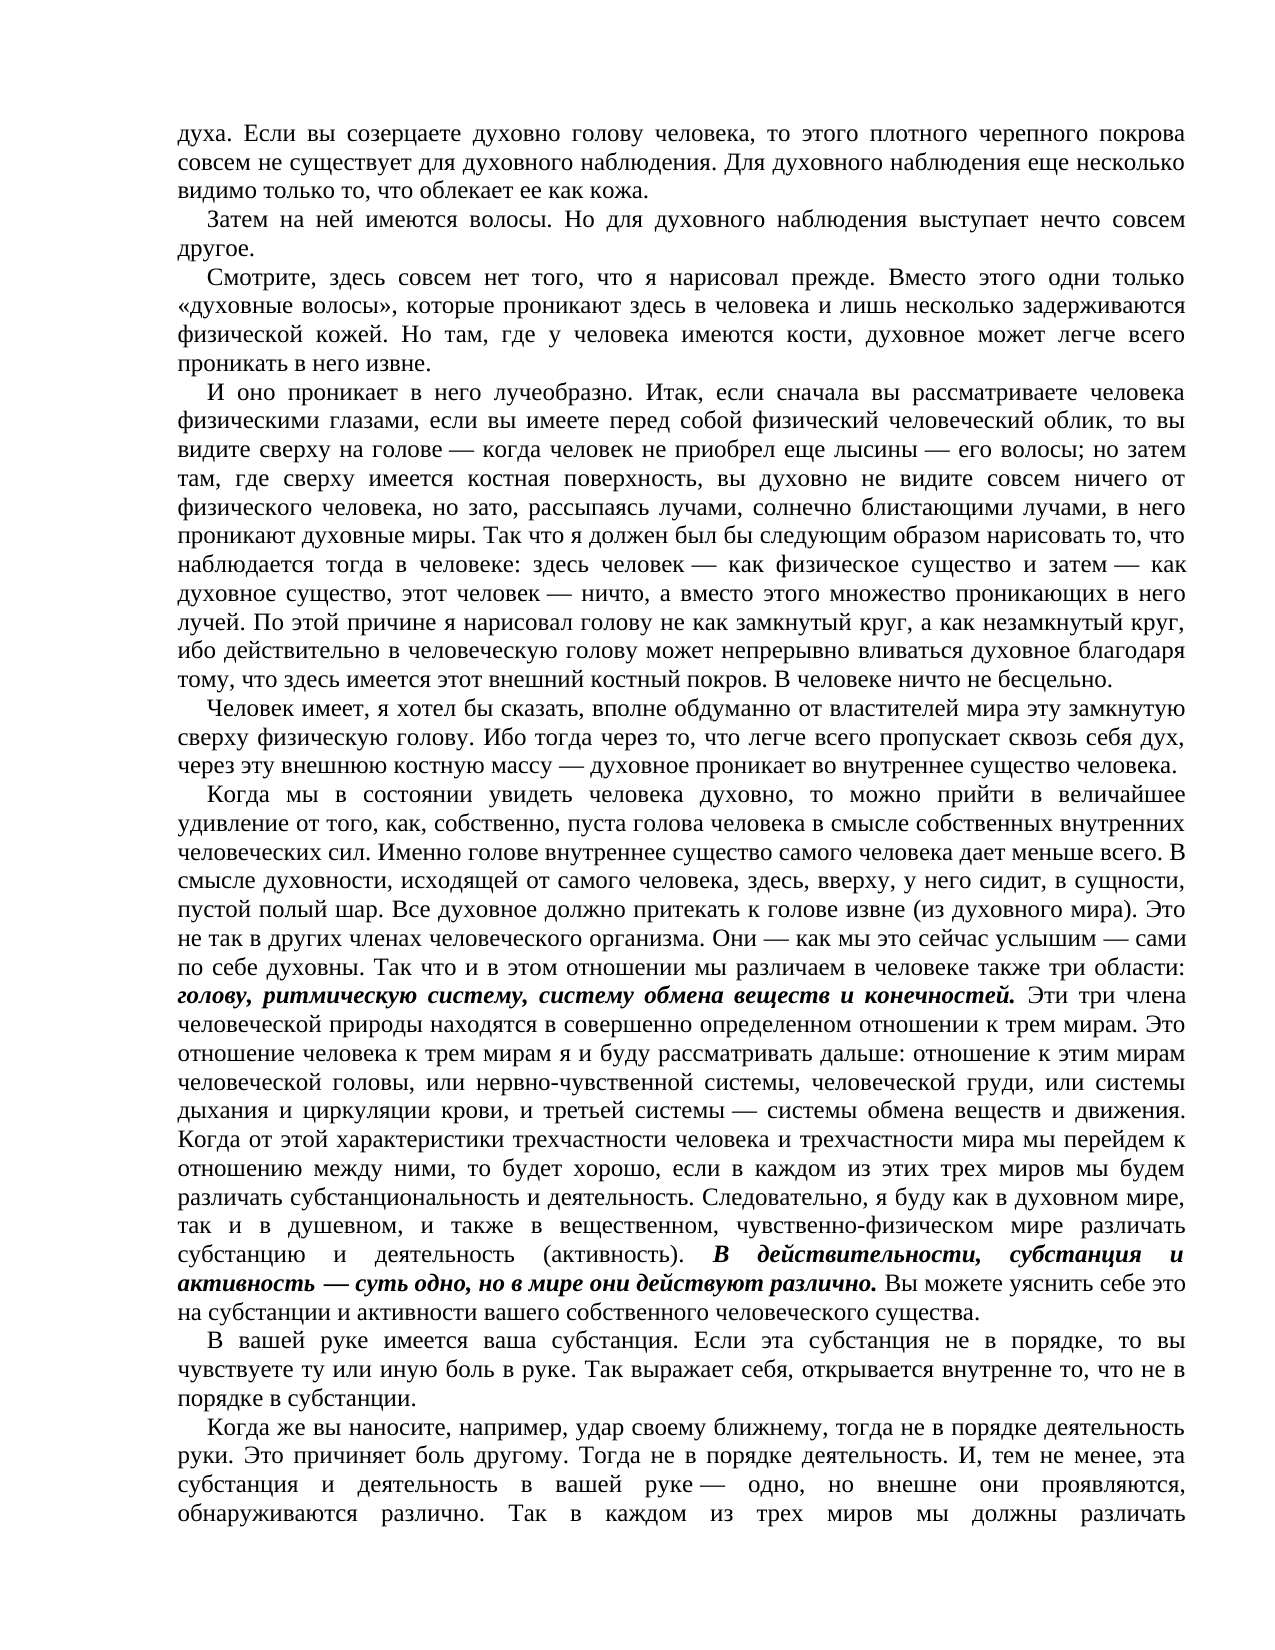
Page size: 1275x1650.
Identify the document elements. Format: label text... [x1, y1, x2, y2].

text духа. Если вы созерцаете духовно голову человека, то этого плотного черепного покрова совсем не существует для духовного наблюдения. Для духовного наблюдения еще несколько видимо только то, что облекает ее как кожа. [177, 118, 1186, 204]
text Человек имеет, я хотел бы сказать, вполне обдуманно от властителей мира эту замкнутую сверху физическую голову. Ибо тогда через то, что легче всего пропускает сквозь себя дух, через эту внешнюю костную массу — духовное проникает во внутреннее существо человека. [177, 693, 1186, 779]
text И оно проникает в него лучеобразно. Итак, если сначала вы рассматриваете человека физическими глазами, если вы имеете перед собой физический человеческий облик, то вы видите сверху на голове — когда человек не приобрел еще лысины — его волосы; но затем там, где сверху имеется костная поверхность, вы духовно не видите совсем ничего от физического человека, но зато, рассыпаясь лучами, солнечно блистающими лучами, в него проникают духовные миры. Так что я должен был бы следующим образом нарисовать то, что наблюдается тогда в человеке: здесь человек — как физическое существо и затем — как духовное существо, этот человек — ничто, а вместо этого множество проникающих в него лучей. По этой причине я нарисовал голову не как замкнутый круг, а как незамкнутый круг, ибо действительно в человеческую голову может непрерывно вливаться духовное благодаря тому, что здесь имеется этот внешний костный покров. В человеке ничто не бесцельно. [177, 377, 1186, 693]
text Когда же вы наносите, например, удар своему ближнему, тогда не в порядке деятельность руки. Это причиняет боль другому. Тогда не в порядке деятельность. И, тем не менее, эта субстанция и деятельность в вашей руке — одно, но внешне они проявляются, обнаруживаются различно. Так в каждом из трех миров мы должны различать [177, 1412, 1186, 1527]
text Смотрите, здесь совсем нет того, что я нарисовал прежде. Вместо этого одни только «духовные волосы», которые проникают здесь в человека и лишь несколько задерживаются физической кожей. Но там, где у человека имеются кости, духовное может легче всего проникать в него извне. [177, 262, 1186, 377]
text Когда мы в состоянии увидеть человека духовно, то можно прийти в величайшее удивление от того, как, собственно, пуста голова человека в смысле собственных внутренних человеческих сил. Именно голове внутреннее существо самого человека дает меньше всего. В смысле духовности, исходящей от самого человека, здесь, вверху, у него сидит, в сущности, пустой полый шар. Все духовное должно притекать к голове извне (из духовного мира). Это не так в других членах человеческого организма. Они — как мы это сейчас услышим — сами по себе духовны. Так что и в этом отношении мы различаем в человеке также три области: голову, ритмическую систему, систему обмена веществ и конечностей. Эти три члена человеческой природы находятся в совершенно определенном отношении к трем мирам. Это отношение человека к трем мирам я и буду рассматривать дальше: отношение к этим мирам человеческой головы, или нервно-чувственной системы, человеческой груди, или системы дыхания и циркуляции крови, и третьей системы — системы обмена веществ и движения. Когда от этой характеристики трехчастности человека и трехчастности мира мы перейдем к отношению между ними, то будет хорошо, если в каждом из этих трех миров мы будем различать субстанциональность и деятельность. Следовательно, я буду как в духовном мире, так и в душевном, и также в вещественном, чувственно-физическом мире различать субстанцию и деятельность (активность). В действительности, субстанция и активность — суть одно, но в мире они действуют различно. Вы можете уяснить себе это на субстанции и активности вашего собственного человеческого существа. [177, 779, 1186, 1326]
text Затем на ней имеются волосы. Но для духовного наблюдения выступает нечто совсем другое. [177, 204, 1186, 262]
text В вашей руке имеется ваша субстанция. Если эта субстанция не в порядке, то вы чувствуете ту или иную боль в руке. Так выражает себя, открывается внутренне то, что не в порядке в субстанции. [177, 1326, 1186, 1412]
